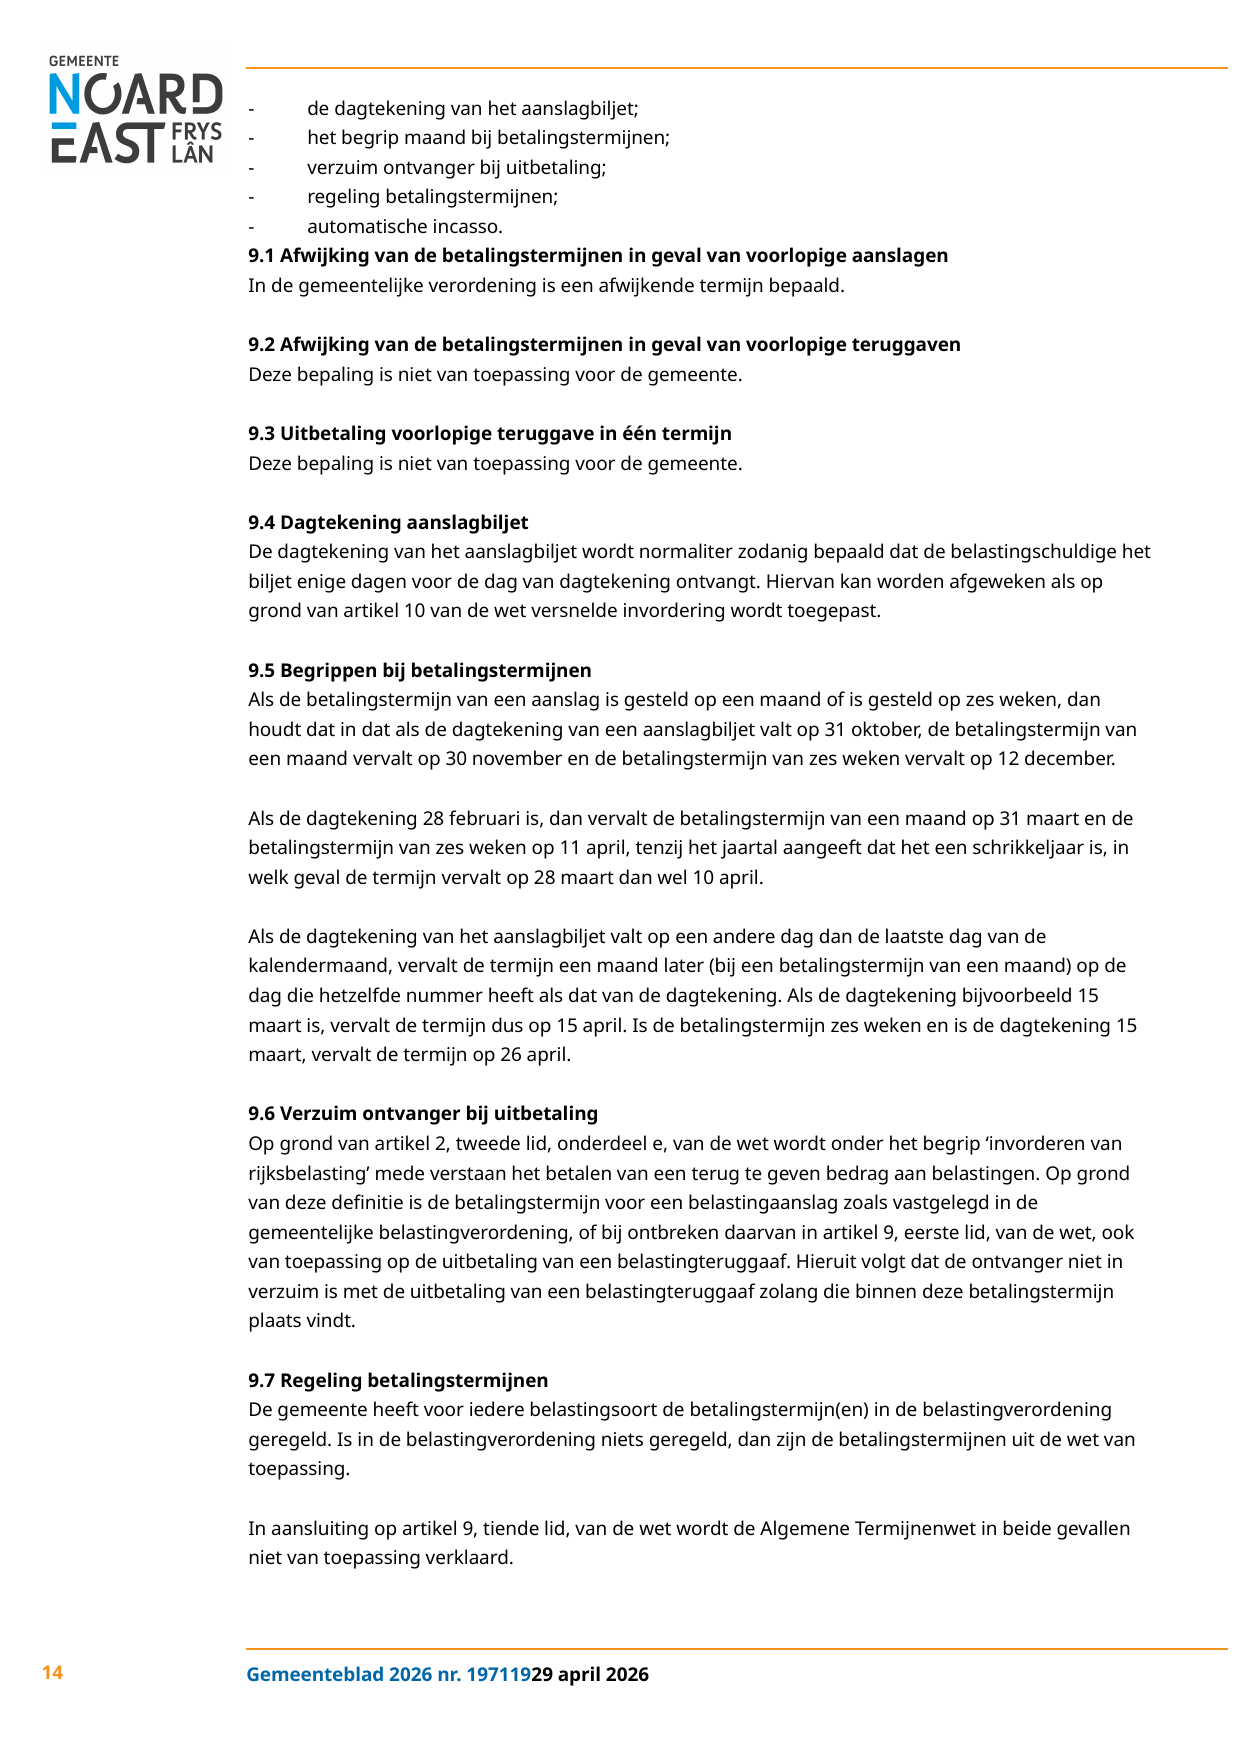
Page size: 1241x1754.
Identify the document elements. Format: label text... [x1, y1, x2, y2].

text Als de betalingstermijn van een aanslag is gesteld op een maand of is gesteld op zes weken, dan houdt dat in dat als de dagtekening van een aanslagbiljet valt op 31 oktober, de betalingstermijn van een maand vervalt op 30 november en de betalingstermijn van zes weken vervalt op 12 december. [248, 686, 1152, 771]
text 9.1 Afwijking van de betalingstermijnen in geval van voorlopige aanslagen [248, 243, 1152, 268]
list regeling betalingstermijnen; [248, 183, 1152, 209]
text 9.5 Begrippen bij betalingstermijnen [248, 657, 1152, 683]
text Deze bepaling is niet van toepassing voor de gemeente. [248, 450, 1152, 476]
text Als de dagtekening 28 februari is, dan vervalt de betalingstermijn van een maand op 31 maart en de betalingstermijn van zes weken op 11 april, tenzij het jaartal aangeeft dat het een schrikkeljaar is, in welk geval de termijn vervalt op 28 maart dan wel 10 april. [248, 805, 1152, 890]
list verzuim ontvanger bij uitbetaling; [248, 154, 1152, 180]
text 9.6 Verzuim ontvanger bij uitbetaling [248, 1101, 1152, 1126]
text 9.4 Dagtekening aanslagbiljet [248, 509, 1152, 535]
list automatische incasso. [248, 213, 1152, 239]
text Deze bepaling is niet van toepassing voor de gemeente. [248, 361, 1152, 387]
list het begrip maand bij betalingstermijnen; [248, 124, 1152, 150]
text In de gemeentelijke verordening is een afwijkende termijn bepaald. [248, 272, 1152, 298]
text De dagtekening van het aanslagbiljet wordt normaliter zodanig bepaald dat de belastingschuldige het biljet enige dagen voor de dag van dagtekening ontvangt. Hiervan kan worden afgeweken als op grond van artikel 10 van de wet versnelde invordering wordt toegepast. [248, 538, 1152, 623]
text 9.3 Uitbetaling voorlopige teruggave in één termijn [248, 420, 1152, 446]
text De gemeente heeft voor iedere belastingsoort de betalingstermijn(en) in de belastingverordening geregeld. Is in de belastingverordening niets geregeld, dan zijn de betalingstermijnen uit de wet van toepassing. [248, 1396, 1152, 1481]
list de dagtekening van het aanslagbiljet; [248, 95, 1152, 121]
text Als de dagtekening van het aanslagbiljet valt op een andere dag dan de laatste dag van de kalendermaand, vervalt de termijn een maand later (bij een betalingstermijn van een maand) op de dag die hetzelfde nummer heeft als dat van de dagtekening. Als de dagtekening bijvoorbeeld 15 maart is, vervalt de termijn dus op 15 april. Is de betalingstermijn zes weken en is de dagtekening 15 maart, vervalt de termijn op 26 april. [248, 923, 1152, 1067]
text Op grond van artikel 2, tweede lid, onderdeel e, van de wet wordt onder het begrip ‘invorderen van rijksbelasting’ mede verstaan het betalen van een terug te geven bedrag aan belastingen. Op grond van deze definitie is de betalingstermijn voor een belastingaanslag zoals vastgelegd in de gemeentelijke belastingverordening, of bij ontbreken daarvan in artikel 9, eerste lid, van de wet, ook van toepassing op de uitbetaling van een belastingteruggaaf. Hieruit volgt dat de ontvanger niet in verzuim is met de uitbetaling van een belastingteruggaaf zolang die binnen deze betalingstermijn plaats vindt. [248, 1130, 1152, 1333]
picture [41, 47, 231, 172]
text 9.2 Afwijking van de betalingstermijnen in geval van voorlopige teruggaven [248, 331, 1152, 357]
text In aansluiting op artikel 9, tiende lid, van de wet wordt de Algemene Termijnenwet in beide gevallen niet van toepassing verklaard. [248, 1515, 1152, 1570]
text 9.7 Regeling betalingstermijnen [248, 1367, 1152, 1393]
